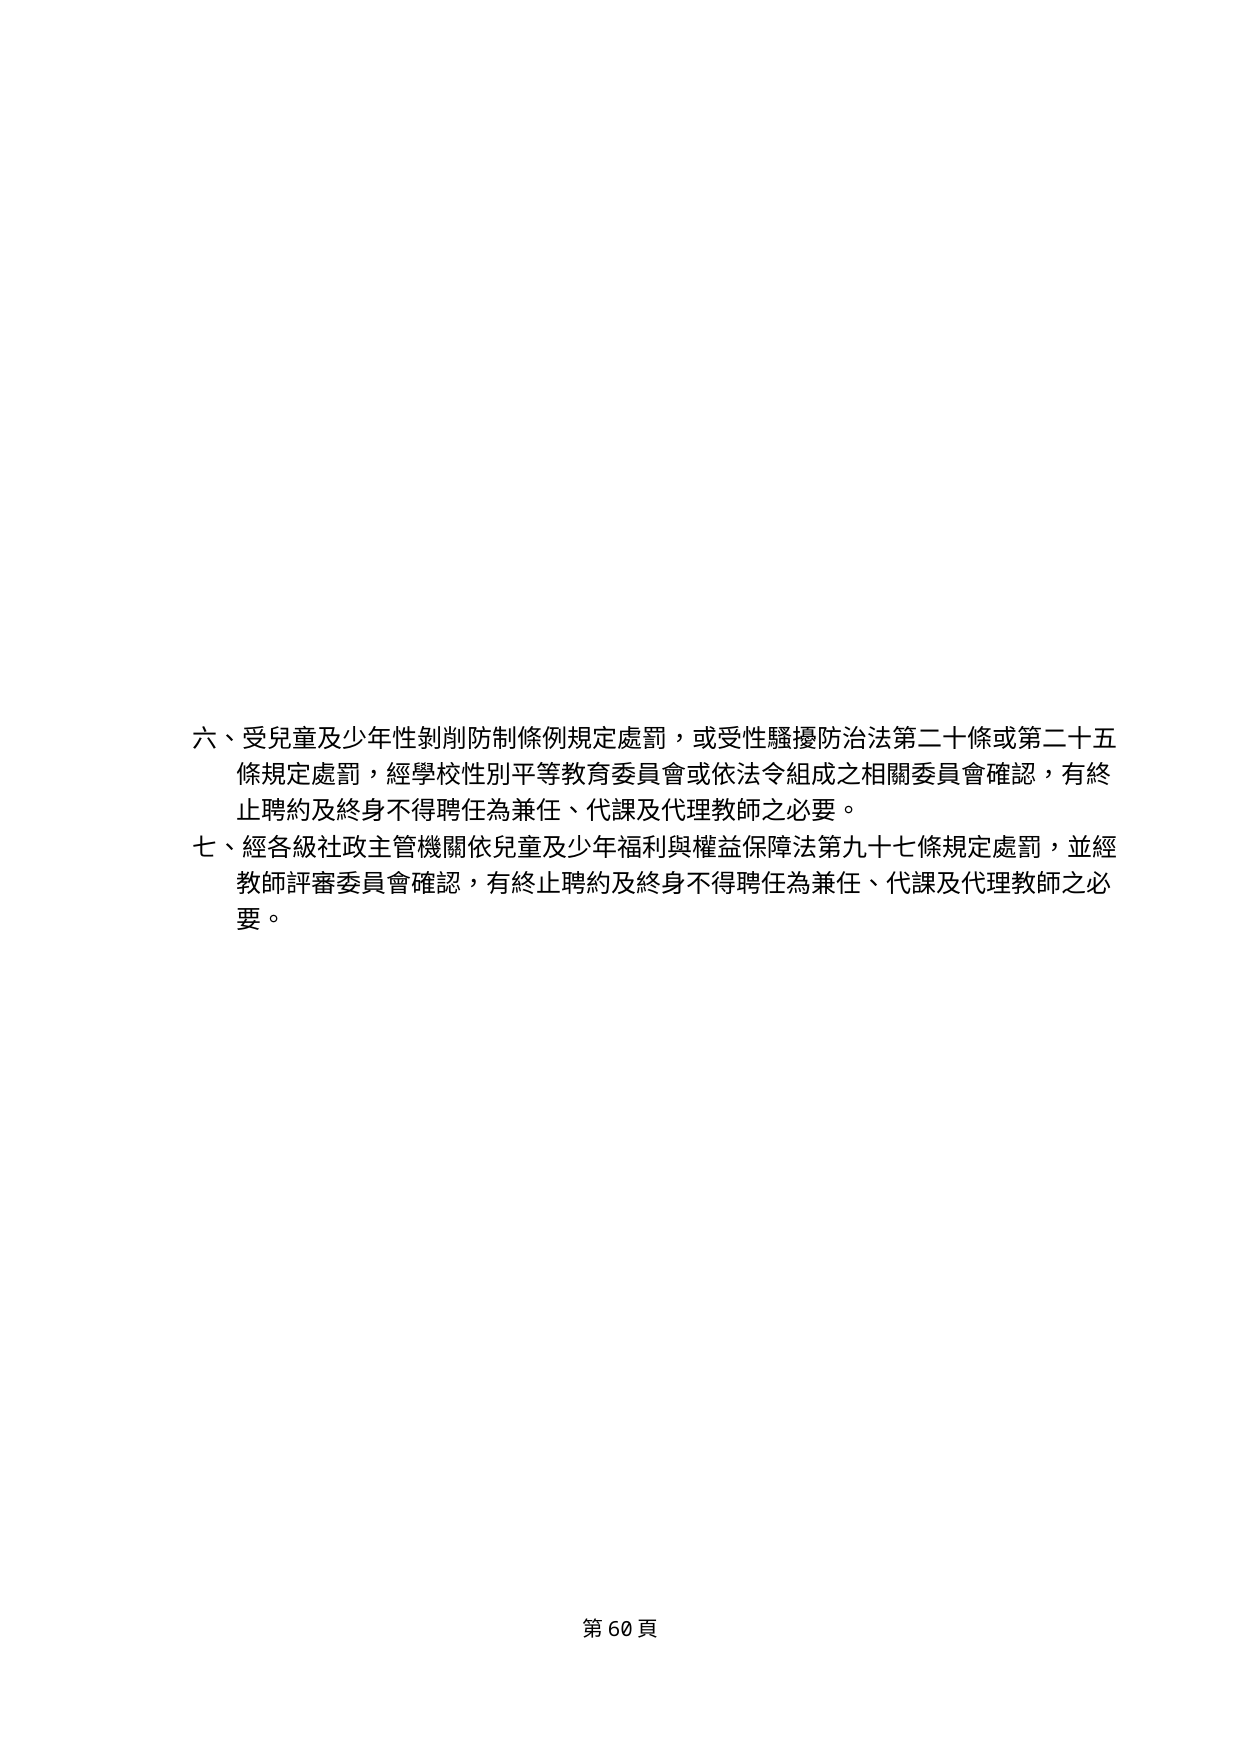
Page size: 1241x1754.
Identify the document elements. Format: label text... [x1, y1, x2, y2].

text 六、受兒童及少年性剝削防制條例規定處罰，或受性騷擾防治法第二十條或第二十五條規定處罰，經學校性別平等教育委員會或依法令組成之相關委員會確認，有終止聘約及終身不得聘任為兼任、代課及代理教師之必要。 [192, 718, 1122, 827]
text 七、經各級社政主管機關依兒童及少年福利與權益保障法第九十七條規定處罰，並經教師評審委員會確認，有終止聘約及終身不得聘任為兼任、代課及代理教師之必要。 [192, 827, 1122, 936]
